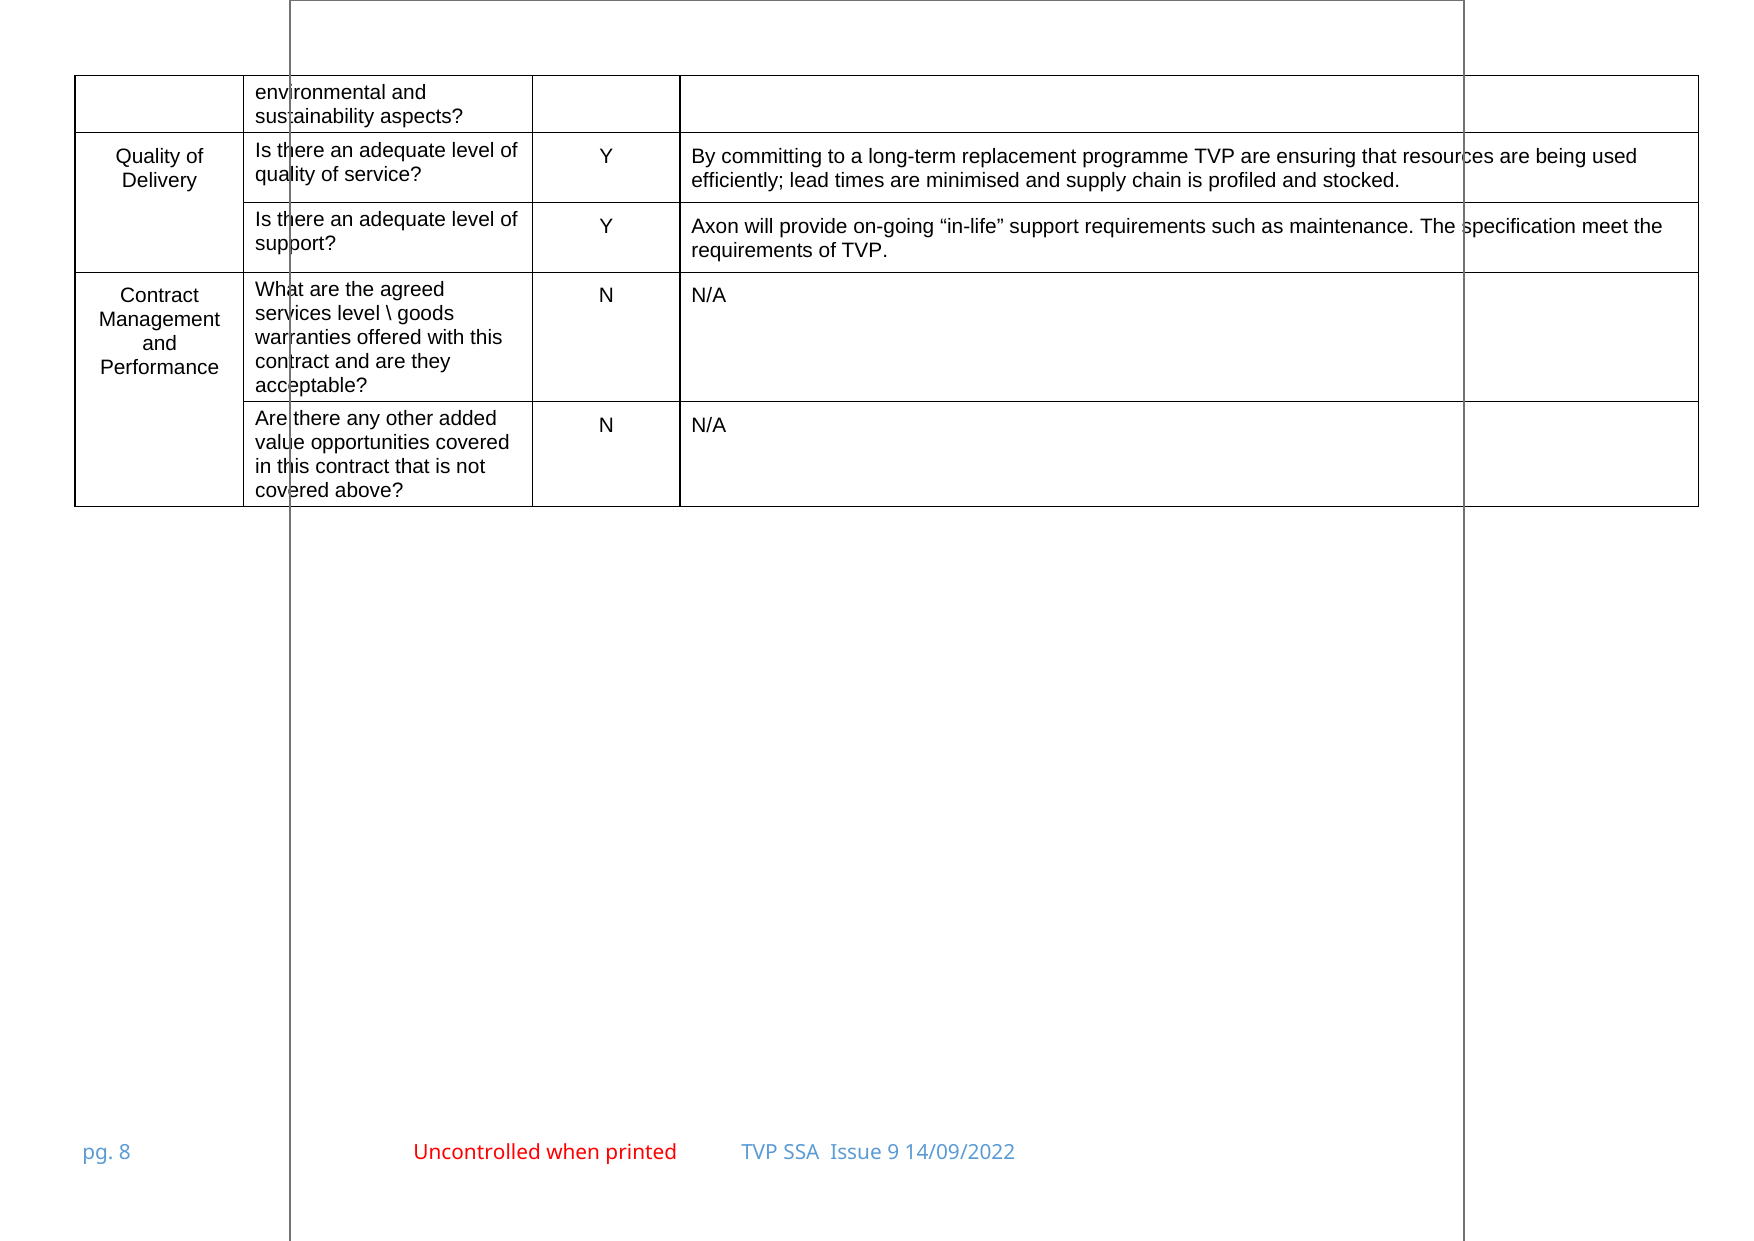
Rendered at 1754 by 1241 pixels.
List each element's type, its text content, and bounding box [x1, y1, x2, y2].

table_cell [533, 76, 679, 132]
table_cell By committing to a long-term replacement programme TVP are ensuring that resources are being used efficiently; lead times are minimised and supply chain is profiled and stocked. [1465, 133, 1698, 202]
table_cell [1465, 273, 1698, 401]
table_cell To what extent has the procurement addressed environmental and sustainability aspects? [291, 76, 532, 132]
table_cell N/A [681, 402, 1463, 506]
table_cell [76, 76, 243, 132]
table_cell Quality of Delivery [76, 133, 243, 272]
table_cell Is there an adequate level of support? [244, 203, 289, 272]
table_cell Axon will provide on-going “in-life” support requirements such as maintenance. The specification meet the requirements of TVP. [681, 203, 1463, 272]
table_cell [1465, 76, 1698, 132]
table_cell Are there any other added value opportunities covered in this contract that is not covered above? [244, 402, 289, 506]
table_cell [1465, 402, 1698, 506]
table_cell Is there an adequate level of quality of service? [244, 133, 289, 202]
table_cell N [533, 402, 679, 506]
table_cell What are the agreed services level \ goods warranties offered with this contract and are they acceptable? [291, 273, 532, 401]
table_cell By committing to a long-term replacement programme TVP are ensuring that resources are being used efficiently; lead times are minimised and supply chain is profiled and stocked. [681, 133, 1463, 202]
table_cell Y [533, 203, 679, 272]
table_cell Is there an adequate level of support? [291, 203, 532, 272]
table_cell N [533, 273, 679, 401]
table_cell Y [533, 133, 679, 202]
table_cell Are there any other added value opportunities covered in this contract that is not covered above? [291, 402, 532, 506]
table_cell To what extent has the procurement addressed environmental and sustainability aspects? [244, 76, 289, 132]
table_cell What are the agreed services level \ goods warranties offered with this contract and are they acceptable? [244, 273, 289, 401]
table_cell Axon will provide on-going “in-life” support requirements such as maintenance. The specification meet the requirements of TVP. [1465, 203, 1698, 272]
table_cell [681, 76, 1463, 132]
table_cell N/A [681, 273, 1463, 401]
table_cell Is there an adequate level of quality of service? [291, 133, 532, 202]
table_cell Contract Management and Performance [76, 273, 243, 506]
